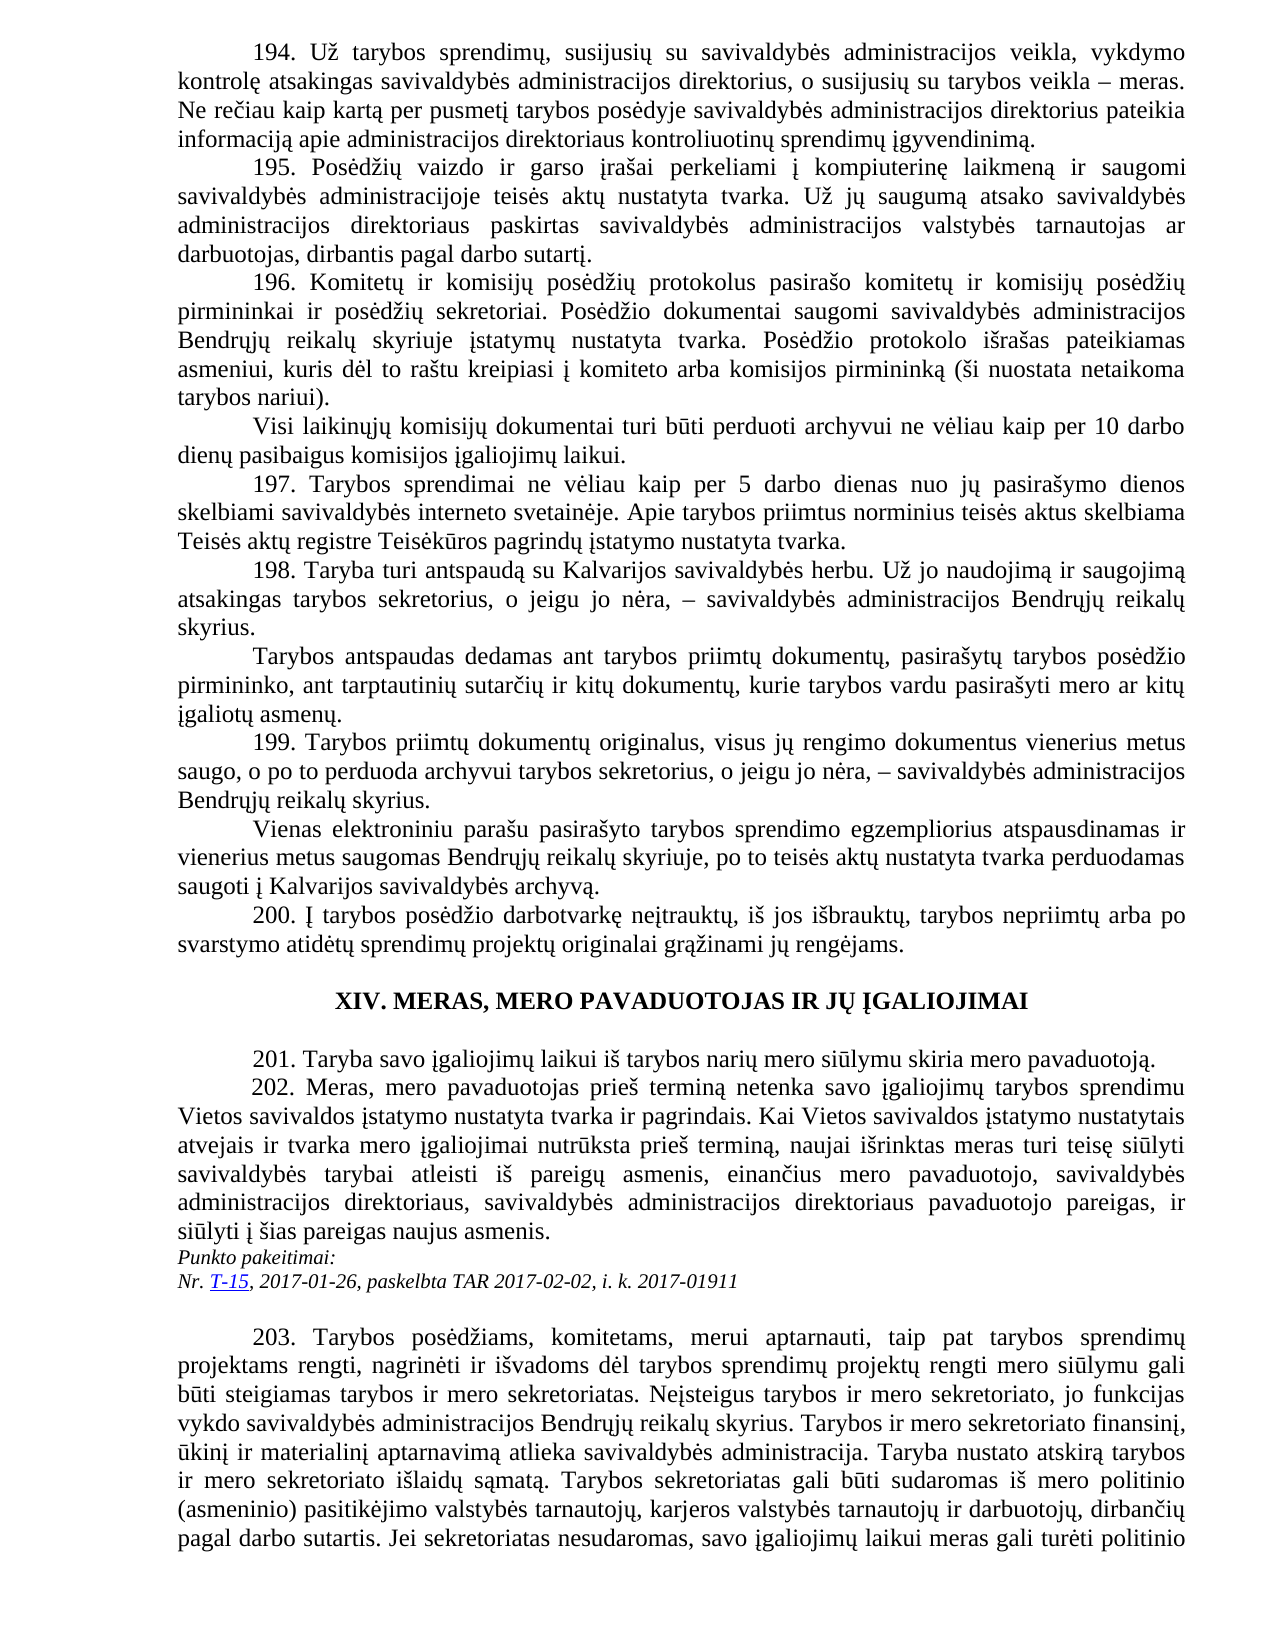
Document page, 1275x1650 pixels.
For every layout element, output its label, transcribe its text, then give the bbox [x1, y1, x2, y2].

text Punkto pakeitimai: [177, 1245, 1186, 1269]
text 200. Į tarybos posėdžio darbotvarkę neįtrauktų, iš jos išbrauktų, tarybos nepriimtų arba po svarstymo atidėtų sprendimų projektų originalai grąžinami jų rengėjams. [177, 900, 1186, 957]
text 203. Tarybos posėdžiams, komitetams, merui aptarnauti, taip pat tarybos sprendimų projektams rengti, nagrinėti ir išvadoms dėl tarybos sprendimų projektų rengti mero siūlymu gali būti steigiamas tarybos ir mero sekretoriatas. Neįsteigus tarybos ir mero sekretoriato, jo funkcijas vykdo savivaldybės administracijos Bendrųjų reikalų skyrius. Tarybos ir mero sekretoriato finansinį, ūkinį ir materialinį aptarnavimą atlieka savivaldybės administracija. Taryba nustato atskirą tarybos ir mero sekretoriato išlaidų sąmatą. Tarybos sekretoriatas gali būti sudaromas iš mero politinio (asmeninio) pasitikėjimo valstybės tarnautojų, karjeros valstybės tarnautojų ir darbuotojų, dirbančių pagal darbo sutartis. Jei sekretoriatas nesudaromas, savo įgaliojimų laikui meras gali turėti politinio [177, 1322, 1186, 1552]
text 198. Taryba turi antspaudą su Kalvarijos savivaldybės herbu. Už jo naudojimą ir saugojimą atsakingas tarybos sekretorius, o jeigu jo nėra, – savivaldybės administracijos Bendrųjų reikalų skyrius. [177, 555, 1186, 641]
text XIV. MERAS, MERO PAVADUOTOJAS IR JŲ ĮGALIOJIMAI [177, 986, 1186, 1015]
text 196. Komitetų ir komisijų posėdžių protokolus pasirašo komitetų ir komisijų posėdžių pirmininkai ir posėdžių sekretoriai. Posėdžio dokumentai saugomi savivaldybės administracijos Bendrųjų reikalų skyriuje įstatymų nustatyta tvarka. Posėdžio protokolo išrašas pateikiamas asmeniui, kuris dėl to raštu kreipiasi į komiteto arba komisijos pirmininką (ši nuostata netaikoma tarybos nariui). [177, 267, 1186, 411]
text 197. Tarybos sprendimai ne vėliau kaip per 5 darbo dienas nuo jų pasirašymo dienos skelbiami savivaldybės interneto svetainėje. Apie tarybos priimtus norminius teisės aktus skelbiama Teisės aktų registre Teisėkūros pagrindų įstatymo nustatyta tvarka. [177, 469, 1186, 555]
text Visi laikinųjų komisijų dokumentai turi būti perduoti archyvui ne vėliau kaip per 10 darbo dienų pasibaigus komisijos įgaliojimų laikui. [177, 411, 1186, 469]
text Nr. T-15, 2017-01-26, paskelbta TAR 2017-02-02, i. k. 2017-01911 [177, 1269, 1186, 1293]
text 201. Taryba savo įgaliojimų laikui iš tarybos narių mero siūlymu skiria mero pavaduotoją. [177, 1044, 1186, 1072]
text Tarybos antspaudas dedamas ant tarybos priimtų dokumentų, pasirašytų tarybos posėdžio pirmininko, ant tarptautinių sutarčių ir kitų dokumentų, kurie tarybos vardu pasirašyti mero ar kitų įgaliotų asmenų. [177, 641, 1186, 727]
text Vienas elektroniniu parašu pasirašyto tarybos sprendimo egzempliorius atspausdinamas ir vienerius metus saugomas Bendrųjų reikalų skyriuje, po to teisės aktų nustatyta tvarka perduodamas saugoti į Kalvarijos savivaldybės archyvą. [177, 814, 1186, 900]
text 194. Už tarybos sprendimų, susijusių su savivaldybės administracijos veikla, vykdymo kontrolę atsakingas savivaldybės administracijos direktorius, o susijusių su tarybos veikla – meras. Ne rečiau kaip kartą per pusmetį tarybos posėdyje savivaldybės administracijos direktorius pateikia informaciją apie administracijos direktoriaus kontroliuotinų sprendimų įgyvendinimą. [177, 37, 1186, 152]
text 195. Posėdžių vaizdo ir garso įrašai perkeliami į kompiuterinę laikmeną ir saugomi savivaldybės administracijoje teisės aktų nustatyta tvarka. Už jų saugumą atsako savivaldybės administracijos direktoriaus paskirtas savivaldybės administracijos valstybės tarnautojas ar darbuotojas, dirbantis pagal darbo sutartį. [177, 152, 1186, 267]
text 199. Tarybos priimtų dokumentų originalus, visus jų rengimo dokumentus vienerius metus saugo, o po to perduoda archyvui tarybos sekretorius, o jeigu jo nėra, – savivaldybės administracijos Bendrųjų reikalų skyrius. [177, 727, 1186, 814]
text 202. Meras, mero pavaduotojas prieš terminą netenka savo įgaliojimų tarybos sprendimu Vietos savivaldos įstatymo nustatyta tvarka ir pagrindais. Kai Vietos savivaldos įstatymo nustatytais atvejais ir tvarka mero įgaliojimai nutrūksta prieš terminą, naujai išrinktas meras turi teisę siūlyti savivaldybės tarybai atleisti iš pareigų asmenis, einančius mero pavaduotojo, savivaldybės administracijos direktoriaus, savivaldybės administracijos direktoriaus pavaduotojo pareigas, ir siūlyti į šias pareigas naujus asmenis. [177, 1072, 1186, 1245]
